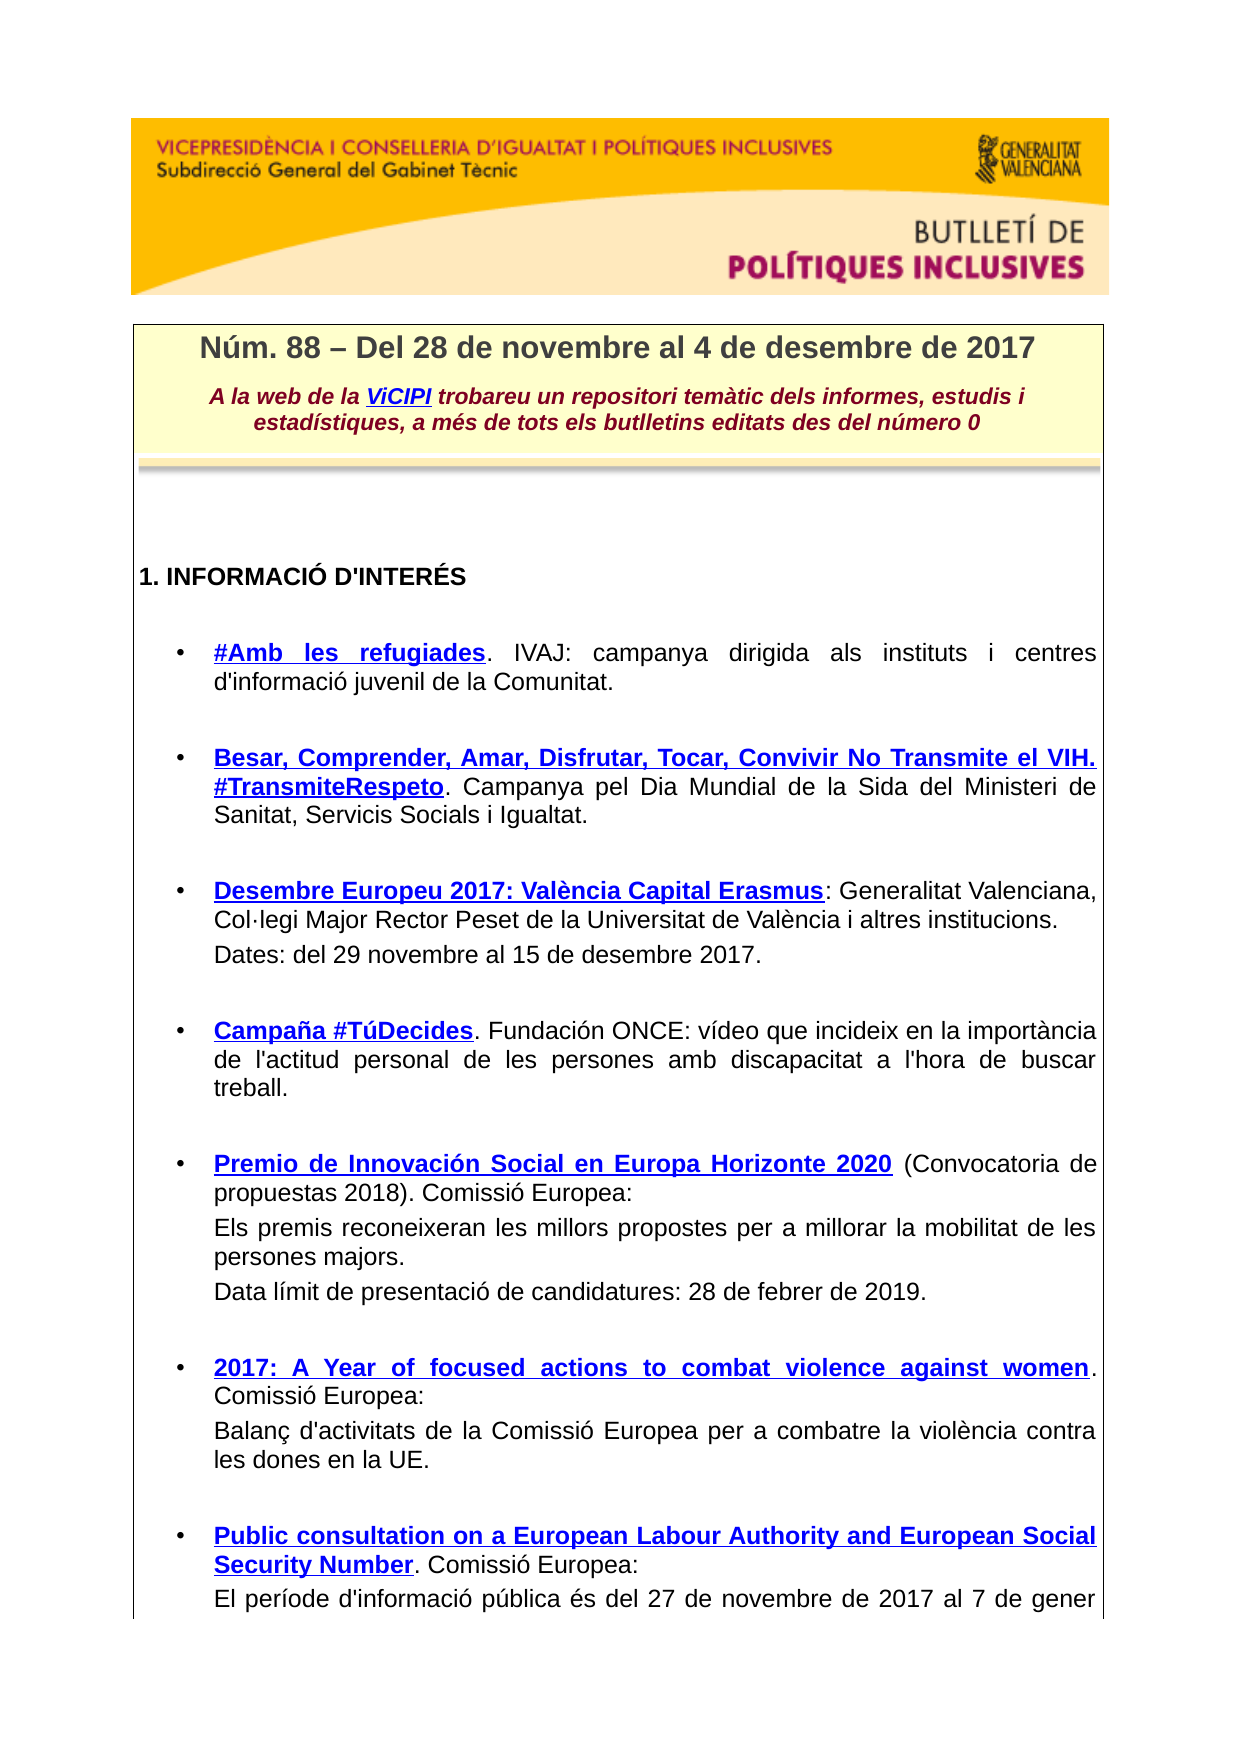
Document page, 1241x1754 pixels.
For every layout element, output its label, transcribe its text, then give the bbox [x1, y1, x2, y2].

table_cell 1. INFORMACIÓ D'INTERÉS #Amb les refugiades. IVAJ: campanya dirigida als instituts i centres d'informació juvenil de la Comunitat. Besar, Comprender, Amar, Disfrutar, Tocar, Convivir No Transmite el VIH. #TransmiteRespeto. Campanya pel Dia Mundial de la Sida del Ministeri de Sanitat, Servicis Socials i Igualtat. Desembre Europeu 2017: València Capital Erasmus: Generalitat Valenciana, Col·legi Major Rector Peset de la Universitat de València i altres institucions. Dates: del 29 novembre al 15 de desembre 2017. Campaña #TúDecides. Fundación ONCE: vídeo que incideix en la importància de l'actitud personal de les persones amb discapacitat a l'hora de buscar treball. Premio de Innovación Social en Europa Horizonte 2020 (Convocatoria de propuestas 2018). Comissió Europea: Els premis reconeixeran les millors propostes per a millorar la mobilitat de les persones majors. Data límit de presentació de candidatures: 28 de febrer de 2019. 2017: A Year of focused actions to combat violence against women. Comissió Europea: Balanç d'activitats de la Comissió Europea per a combatre la violència contra les dones en la UE. Public consultation on a European Labour Authority and European Social Security Number. Comissió Europea: El període d'informació pública és del 27 de novembre de 2017 al 7 de gener de 2018. 2. INFORMES I ESTUDIS Sexualidad en la diversidad funcional. Ricart Miguel, C. Revista Viure en Salut, núm. 111, monogràfic sobre salut sexual i reproductiva. Conselleria de Sanitat Universal i Salut Pública. Caminant cap a la diversitat sexual i de gènere: del procés individual al procés col·lectiu. Fernández, J.F i Salmerón P. Revista Viure en Salut, núm. 111. Conselleria de Sanitat Universal i Salut Pública. Código de la discapacidad (edición actualizada a 14 de noviembre de 2017). Consejo General del Poder Judicial. Código de Violencia de Género y Doméstica (edición actualizada a 26 de octubre de 2017). Consejo General del Poder Judicial. Plan de Acción de la UE 2017-2019: Abordar la brecha salarial entre hombres y mujeres. Comissió Europea. Informe sobre la aplicación de la Recomendación de la Comisión sobre el refuerzo del principio de igualdad de retribución entre mujeres y hombres a través de la transparencia. Comissió Europea. Guía para la prevención de violencia de género de personas sordas. Fundación ONCE. Guía para la utilización de un lenguaje no sexista. Fundación ONCE. 3. NORMATIVA EN MATÈRIA SOCIAL Generalitat: Resolució de 17 de novembre de 2017, del secretari general de l'Institut Valencià de la Joventut.Generalitat Jove, per la qual es procedeix a la concesió de les ajudes convocades a l'empara de la Resolució de 5 de juny de 2017, de la Vicepresidència i Conselleria d'Igualtat i Polítiques Inclusives. (DOGV núm 8180, de 29/11/2017) Decret 180/2017, de 17 de novembre, del Consell, d'ordenació de les competències i serveis relatius a les funcions de tutela de la Generalitat respecte a les persones incapacitades judicialment o sotmeses a procediments d'incapacitació. (DOGV núm. 8182, de 1/12/2017) Ordre 10/2017, de 29 de novembre, de la Vicepresidència i Conselleria d'Igualtat i Polítiques Inclusives, per la qual s'estableixen les bases reguladores per a la concessió de subvencions dirigides al desenvolupament d'itineraris integrats per a la inserció sociolaboral de persones en situació o risc d'exclusió social. (DOGV núm. 8182, de 1/12/2017) Resolució de 24 de novembre de 2017, de la consellera de Sanitat Universal i Salut Pública, per la qual es concedeixen i es dóna publicitat a les subvencions destinades a finançar programes orientats a la inclusió social i la seua participació en la comunitat de les persones adultes amb problemes de salut mental greu en la Comunitat Valenciana, per a l'exercici 2017. (DOGV núm. 8182, de 1/12/2017) Resolució de 29 de novembre de 2017, del director general del Servei Valencià d'Ocupació i Formació, per la qual s'aprova la convocatòria de la segona etapa de les subvencions per al desenvolupament del programa mixt d'ocupació-formació Escoles d'Ocupació Et Formem, destinat a persones amb dificultats d'inserció laboral o pertanyents a col·lectius vulnerables a càrrec del Programa operatiu Comunitat Valenciana (POCV), per a l'exercici pressupostari 2018. (DOGV núm. 8182, de 1/12/2017) Administración General del Estado: Real Decreto-ley 18/2017, de 24 de noviembre, por el que se modifican el Código de Comercio, el texto refundido de la Ley de Sociedades de Capital y la Ley 22/2015, de 20 de julio, de Auditoría de Cuentas, en materia de información no financiera y diversidad. (BOE núm. 287, de 25/11/2017): La modificación incluye la discapacidad y el género entre las materias reguladas por estas normas, que afectan a las empresas. Resolución de 13 de noviembre de 2017, del Instituto de Mayores y Servicios Sociales, por la que se convocan plazas para pensionistas que deseen participar en el Programa de Termalismo. (BOE núm. 289, de 28/11/2017) Resolución de 26 de septiembre de 2017, de la Dirección General de Servicios para la Familia y la Infancia, por la que se suspende definitivamente la admisión y continuidad en la tramitación de expedientes de adopción internacional en Etiopía. (BOE núm. 290, de 29/11/2017) Resolución de 14 de noviembre de 2017, de la Secretaría de Estado de Servicios Sociales e Igualdad, por la que se publica la relación certificada de proyectos a realizar por las Comunidades Autónomas y las Ciudades con Estatuto de Autonomía, para garantizar programas de apoyo a las víctimas de agresiones y/o abusos sexuales, en el año 2017. (BOE núm. 292, de 1/12/2017) Resolución de 14 de noviembre de 2017, de la Secretaría de Estado de Servicios Sociales e Igualdad, por la que se publica la relación certificada de proyectos a realizar por las Comunidades Autónomas y las Ciudades con Estatuto de Autonomía, para garantizar a las mujeres víctimas de violencia de género el derecho a la asistencia social integral, incluida la asistencia especializada a menores víctimas de violencia de género, en el año 2017. (BOE núm. 292, de 1/12/2017) Real Decreto 1013/2017, de 1 de diciembre, por el que se regula la concesión directa de subvenciones a las organizaciones asociadas de reparto encargadas del reparto de alimentos y del desarrollo de medidas de acompañamiento, en el marco del Programa Operativo sobre ayuda alimentaria del Fondo de Ayuda Europea para las personas más desfavorecidas en España 2017. (BOE núm. 293, de 2/12/2017) Recurso de inconstitucionalidad n.º 5425-2017, contra determinados preceptos de la Ley 2/2017, de 3 de febrero, de la Generalitat, por la función social de la vivienda de la Comunidad Valenciana. (BOE núm. 294, de 4/12/2017) Recurso de inconstitucionalidad n.º 5424-2017, contra el artículo 3, en lo relativo al suministro de electricidad y gas de la Ley valenciana 3/2017, de 3 de febrero, para paliar y reducir la pobreza energética en la Comunidad Valenciana. (BOE núm. 294, de 4/12/2017) Universitats: Extracte de la Resolució de 24 d'octubre de 2017, de la vicerectora d'Estudis de Grau i Política Lingüística de la Universitat de València, per la qual es convoca amb motiu del 25 de novembre, Dia Internacional de l'Eliminació de la Violència contra les Dones, el VI Concurs de Microrelats Audiovisuals i se n'estableixen les bases reguladores. (DOGV núm. 8182, de 1/12/2017) Extracte de la Resolució de 10 de novembre de 2017, del rector, per la qual es convoca la XVII edició dels premis del Consell Social de la UPV per a l'any 2017. (DOGV núm. 8182, de 1/12/2017) 4. ESTADÍSTIQUES D'INTERÉS SOCIAL El Empleo de las Personas con Discapacidad (Año 2016). INE: El 6,1% de la població espanyola en edat laboral (1.840.700 persones) tenia discapacitat oficialment reconeguda en 2016. A la Comunitat Valenciana eren 194.100 persones (el 6,1% de la població). El 35,2% (34,1% en la CV) de les persones amb discapacitat eren actives, 1,3 punts més que en 2015 però 42,8 menys que la població sense discapacitat. La taxa d'atur per al col·lectiu va ser del 28,6%, 2,4 punts inferior a l'any anterior però 9,1 punts superior a la de la població sense discapacitat. Víctimas mortales por violencia de género. Delegación del Gobierno para la Violencia de Género: Hi ha hagut 45 dones víctimes mortals per violència de gènere en Espanya fins al 24 de novembre de 2017, 5 més que en el mateix període de l'any anterior. Observant tendències de llarg termini, les víctimes han sigut 9 menys que la mitjana del període 2007-2016. En la Comunitat Valenciana s'han registrat 6 dones mortes, el 13,3% del total. Gasto municipal en servicios sociales, 2016. Asociación de Directoras y Gerentes de Servicios Sociales de España y Ministerio de Hacienda y Administraciones Públicas: La Comunitat Valenciana té 12 municipis majors de 20.000 habitants entre els de menor despesa en serveis socials d'Espanya, en relació al pressupost de cada ajuntament. La despesa social mitjana d'aquests 12 municipis va ser de 27,90€ en 2016. El llindar considerat de pobresa de despesa municipal és de 39,69€ per habitant i any (despesa inferior al 60% de la mitjana de la despesa social dels Ajuntaments, que va ser de 66,15€). cuidadorES: Estudio de investigación sociosanitaria sobre cuidadores de personas mayores dependientes. Sociedad Española de Geriatría y Gerontología: El 89% de les persones cuidadores a Espanya són dones, i en el 47% dels casos és un familiar. Quasi un 60% resulta afectat en el seu estat de salut. Quant a les principals necessitats que tenen, declaren el suport i el reconeixement social (51%); la necessitat d'ajuda econòmica (45%) i el suport psicològic i emocional (41%). Informe de evaluación PISA sobre la educación mundial. OCDE: Les xiquetes obtenen millors resultats que els xiquets -en tots els països participants en la prova- en treballar en equip per a resoldre problemes. La diferencia mitjana és l'equivalent a mig any d'escolaritat (29 punts). Espanya, amb 490 punts, se situa en la zona mitjana baixa de l'OCDE, per darrere d'Alemanya i Regne Unit però per davant de França i Itàlia. The gender pay gap in Spain. Comissió Europea: La bretxa salarial de gènere a Espanya en 2016 era del 14,9%, sent la mitjana dels països de la UE 16,3%. La bretxa de guanys de gènere, que inclou la diferència de salari, la temporalitat del treball i la major taxa femenina d'atur per dedicació a cura de dependents, era del 35,7%, enfront d'una mitjana en la UE del 39,6%. Gender violence and homicides in the world. Agència de l'ONU contra el Delicte (UNODC): El 50% de les dones que són assassinades, ho són pels seus companys sentimentals o homes de la seua família. Quant a la taxa general d'homicidis comesos per sexe, Espanya -amb un 14%- té una de les taxes femenines més baixes del món, junt amb Noruega i Itàlia. 5. ACTIVITAT PARLAMENTÀRIA En la pàgina web de Les Corts podeu trobar les últimes resolucions d'interés social: 03-10-2017, Comissió d’Indústria i Comerç, Turisme i Noves Tecnologies: Sobre l’adopció de mesures per a reduir la bretxa digital femenina. 03-10-2017, Comissió de Polítiques d’Igualtat de Gènere i del Col·lectiu LGTBI: Sobre l’informe d’impacte de gènere en l’esport. 03-10-2017, Comissió de Polítiques d’Igualtat de Gènere i del Col•lectiu LGTBI: Sobre la dona i l’esport ciclista. 03-10-2017, Comissió de Polítiques d’Igualtat de Gènere i del Col•lectiu LGTBI: Sobre la dotació d’equips per a la presa de mostres en agressions sexuals. Així mateix, també s'hi troben publicades les següents resolucions aprovades pel Ple de Les Corts en l'últim Debat de Política General celebrat el 14 de setembre: Sobre el dret a la educació en igualtat d’oportunitats. Sobre la substitució de baixes de més de deu dies de duració en els centres públics de residència de menors i majors. Sobre l’eradicació del racisme institucional que signifiquen el centres d’internament per a estrangers (CIE). Sobre la revisió del Pla valencià d’inclusió i cohesió social. Sobre la implementació de les polítiques d’igualtat de tots els centres docents. Sobre la correcta formació dels cossos de policies locals que donen ensenyament contra la violència masclista i l’assetjament. Sobre el desenvolupament d’una xarxa d’habitatges tutelats integrada en el marc de la xarxa assistencial pública per a atendre les dones víctimes de violència de gènere. Sobre la creació d’una borsa d’habitatges destinada a les víctimes de violència de gènere. Sobre el desenvolupament del Consell de les Dones. Sobre el desenvolupament de les mesures contingudes en el Pacte valencià contra la violència de gènere i masclista. [134, 485, 1103, 1619]
table_header Núm. 88 – Del 28 de novembre al 4 de desembre de 2017 A la web de la ViCIPI trobareu un repositori temàtic dels informes, estudis i estadístiques, a més de tots els butlletins editats des del número 0 [134, 325, 1103, 453]
picture [131, 118, 1110, 295]
table_cell [134, 453, 1103, 485]
